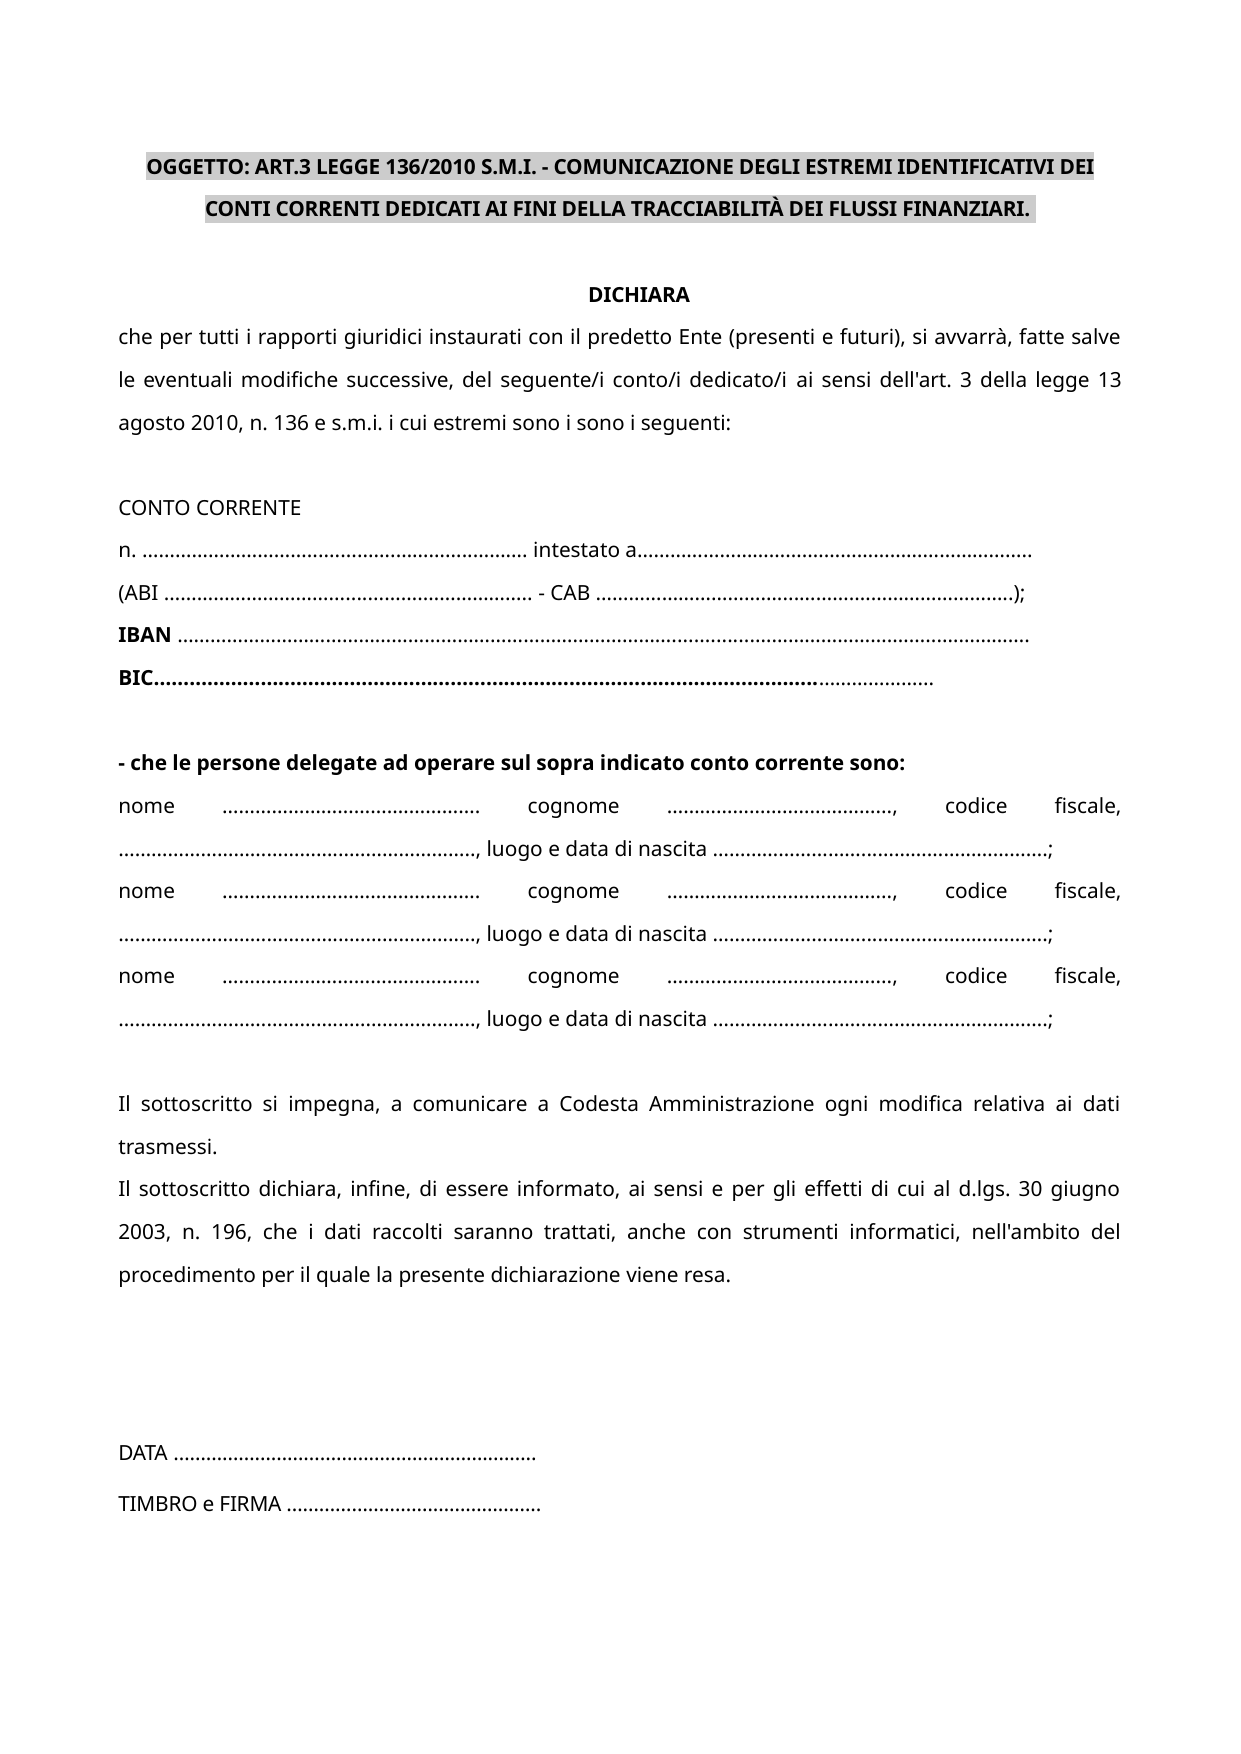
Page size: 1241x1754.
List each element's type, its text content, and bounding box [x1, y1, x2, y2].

text Il sottoscritto dichiara, infine, di essere informato, ai sensi e per gli effetti di cui al d.lgs. 30 giugno 2003, n. 196, che i dati raccolti saranno trattati, anche con strumenti informatici, nell'ambito del procedimento per il quale la presente dichiarazione viene resa. [118, 1174, 1122, 1288]
text nome ………………………….……………. cognome …………………..……………..., codice fiscale, …………………………………...………………….., luogo e data di nascita ………………………...………………………….; [118, 876, 1122, 947]
text CONTO CORRENTE [118, 493, 1122, 521]
text - che le persone delegate ad operare sul sopra indicato conto corrente sono: [118, 748, 1122, 777]
text nome ………………………….……………. cognome …………………..……………..., codice fiscale, …………………………………...………………….., luogo e data di nascita ………………………...………………………….; [118, 961, 1122, 1032]
text OGGETTO: ART.3 LEGGE 136/2010 S.M.I. - COMUNICAZIONE DEGLI ESTREMI IDENTIFICATIVI DEI CONTI CORRENTI DEDICATI AI FINI DELLA TRACCIABILITÀ DEI FLUSSI FINANZIARI. [118, 152, 1122, 223]
text DICHIARA [156, 280, 1122, 308]
text DATA …………………………………………………..…….. [118, 1438, 1122, 1467]
text (ABI …………………………..........…….……………….. - CAB ……………………………....……….………………………..); [118, 578, 1122, 606]
text n. …………………………............….…………..………. intestato a………………………….………………………………….. [118, 535, 1122, 564]
text TIMBRO e FIRMA ……………………………………….. [118, 1489, 1122, 1518]
text che per tutti i rapporti giuridici instaurati con il predetto Ente (presenti e futuri), si avvarrà, fatte salve le eventuali modifiche successive, del seguente/i conto/i dedicato/i ai sensi dell'art. 3 della legge 13 agosto 2010, n. 136 e s.m.i. i cui estremi sono i sono i seguenti: [118, 322, 1122, 436]
text BIC…………………..……………………………………..…………………….…….........…..………………... [118, 663, 1122, 692]
text nome ………………………….……………. cognome …………………..……………..., codice fiscale, …………………………………...………………….., luogo e data di nascita ………………………...………………………….; [118, 791, 1122, 862]
text Il sottoscritto si impegna, a comunicare a Codesta Amministrazione ogni modifica relativa ai dati trasmessi. [118, 1089, 1122, 1160]
text IBAN ………………………………………………………………………………...............…………………….……...……………. [118, 621, 1122, 649]
